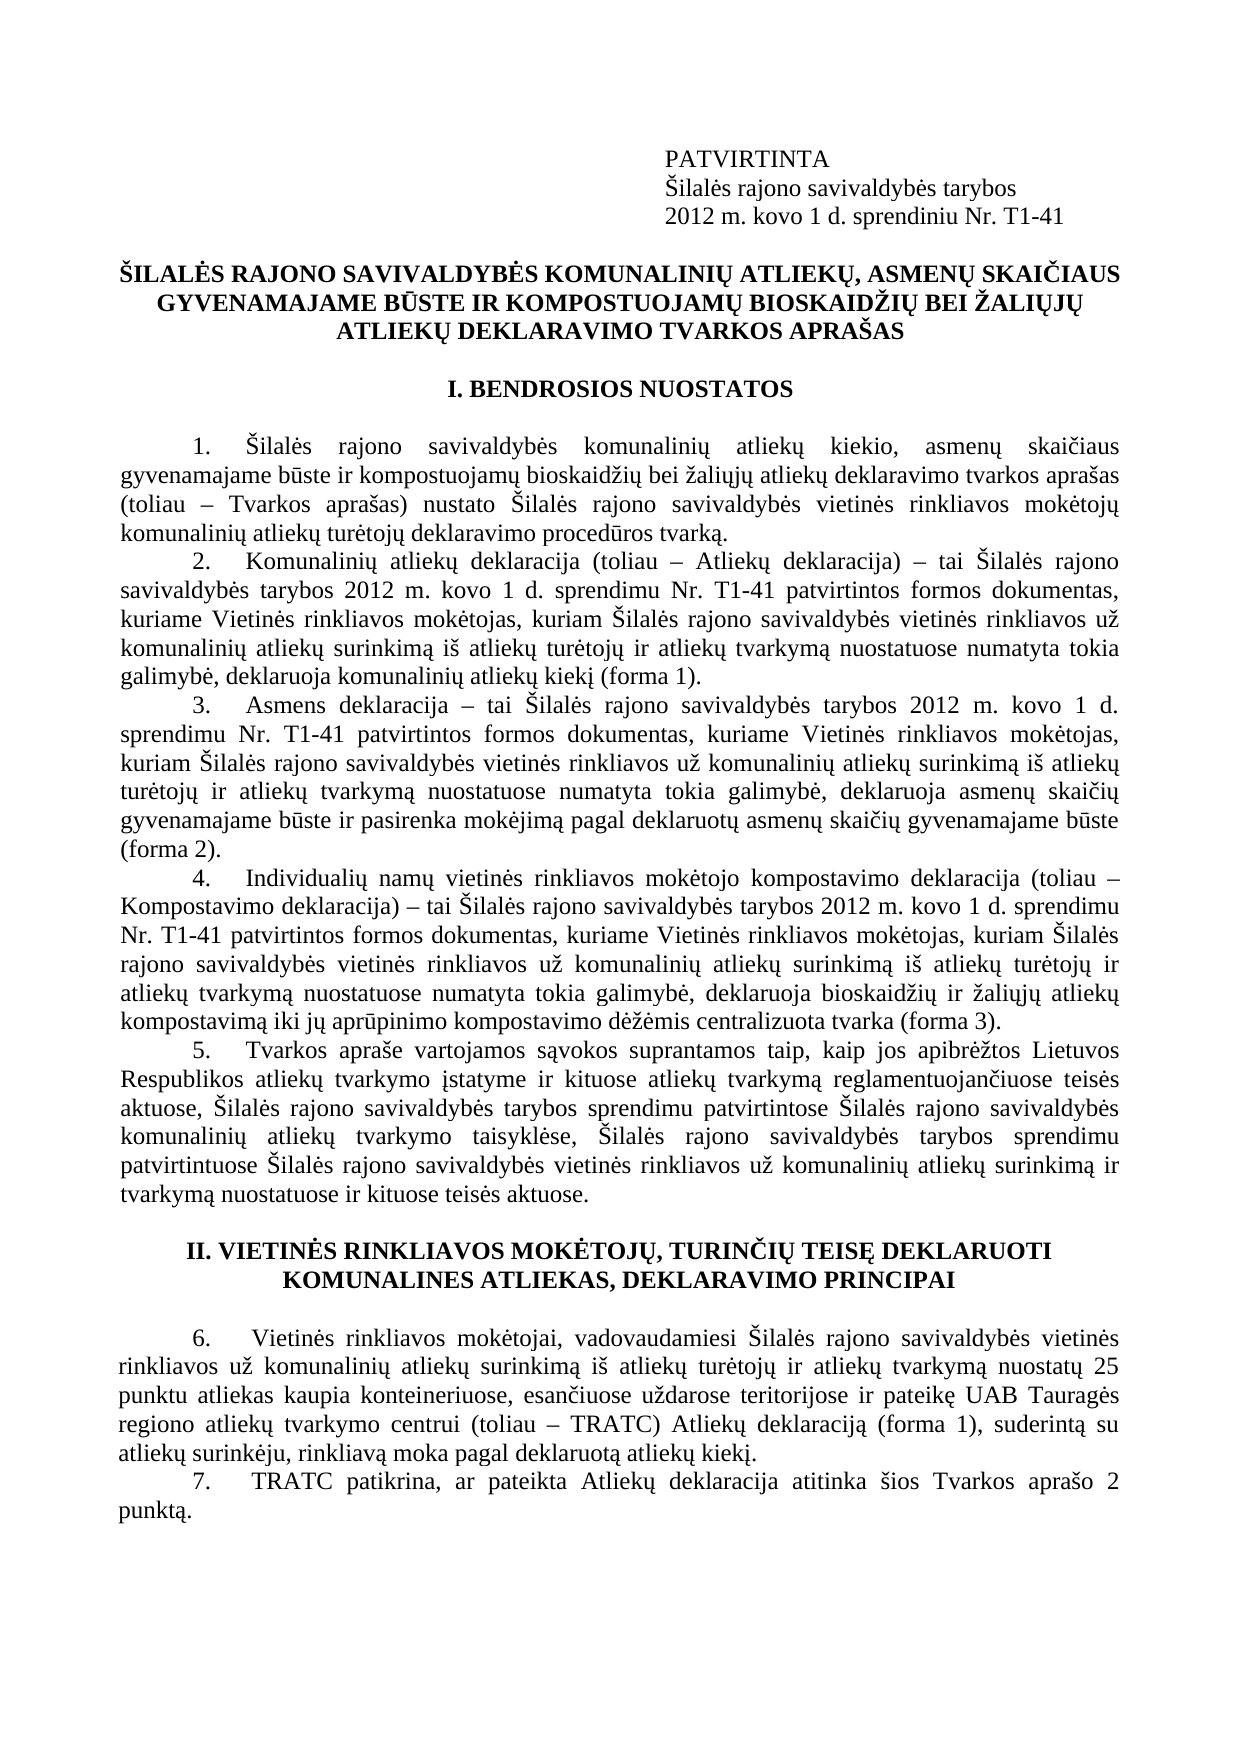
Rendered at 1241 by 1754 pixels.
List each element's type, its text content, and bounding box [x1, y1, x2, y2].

text ŠILALĖS RAJONO SAVIVALDYBĖS KOMUNALINIŲ ATLIEKŲ, ASMENŲ SKAIČIAUS GYVENAMAJAME BŪSTE IR KOMPOSTUOJAMŲ BIOSKAIDŽIŲ BEI ŽALIŲJŲ ATLIEKŲ DEKLARAVIMO TVARKOS APRAŠAS [118, 259, 1122, 345]
text II. VIETINĖS RINKLIAVOS MOKĖTOJŲ, TURINČIŲ TEISĘ DEKLARUOTI KOMUNALINES ATLIEKAS, DEKLARAVIMO PRINCIPAI [118, 1236, 1120, 1294]
text 4. Individualių namų vietinės rinkliavos mokėtojo kompostavimo deklaracija (toliau – Kompostavimo deklaracija) – tai Šilalės rajono savivaldybės tarybos 2012 m. kovo 1 d. sprendimu Nr. T1-41 patvirtintos formos dokumentas, kuriame Vietinės rinkliavos mokėtojas, kuriam Šilalės rajono savivaldybės vietinės rinkliavos už komunalinių atliekų surinkimą iš atliekų turėtojų ir atliekų tvarkymą nuostatuose numatyta tokia galimybė, deklaruoja bioskaidžių ir žaliųjų atliekų kompostavimą iki jų aprūpinimo kompostavimo dėžėmis centralizuota tvarka (forma 3). [120, 863, 1120, 1035]
text 2. Komunalinių atliekų deklaracija (toliau – Atliekų deklaracija) – tai Šilalės rajono savivaldybės tarybos 2012 m. kovo 1 d. sprendimu Nr. T1-41 patvirtintos formos dokumentas, kuriame Vietinės rinkliavos mokėtojas, kuriam Šilalės rajono savivaldybės vietinės rinkliavos už komunalinių atliekų surinkimą iš atliekų turėtojų ir atliekų tvarkymą nuostatuose numatyta tokia galimybė, deklaruoja komunalinių atliekų kiekį (forma 1). [120, 546, 1120, 690]
text Šilalės rajono savivaldybės tarybos [664, 173, 1077, 201]
text 6. Vietinės rinkliavos mokėtojai, vadovaudamiesi Šilalės rajono savivaldybės vietinės rinkliavos už komunalinių atliekų surinkimą iš atliekų turėtojų ir atliekų tvarkymą nuostatų 25 punktu atliekas kaupia konteineriuose, esančiuose uždarose teritorijose ir pateikę UAB Tauragės regiono atliekų tvarkymo centrui (toliau – TRATC) Atliekų deklaraciją (forma 1), suderintą su atliekų surinkėju, rinkliavą moka pagal deklaruotą atliekų kiekį. [118, 1323, 1120, 1466]
text 7. TRATC patikrina, ar pateikta Atliekų deklaracija atitinka šios Tvarkos aprašo 2 punktą. [118, 1466, 1120, 1524]
text 1. Šilalės rajono savivaldybės komunalinių atliekų kiekio, asmenų skaičiaus gyvenamajame būste ir kompostuojamų bioskaidžių bei žaliųjų atliekų deklaravimo tvarkos aprašas (toliau – Tvarkos aprašas) nustato Šilalės rajono savivaldybės vietinės rinkliavos mokėtojų komunalinių atliekų turėtojų deklaravimo procedūros tvarką. [120, 431, 1120, 546]
text I. BENDROSIOS NUOSTATOS [118, 374, 1122, 403]
text 5. Tvarkos apraše vartojamos sąvokos suprantamos taip, kaip jos apibrėžtos Lietuvos Respublikos atliekų tvarkymo įstatyme ir kituose atliekų tvarkymą reglamentuojančiuose teisės aktuose, Šilalės rajono savivaldybės tarybos sprendimu patvirtintose Šilalės rajono savivaldybės komunalinių atliekų tvarkymo taisyklėse, Šilalės rajono savivaldybės tarybos sprendimu patvirtintuose Šilalės rajono savivaldybės vietinės rinkliavos už komunalinių atliekų surinkimą ir tvarkymą nuostatuose ir kituose teisės aktuose. [120, 1035, 1120, 1208]
text 2012 m. kovo 1 d. sprendiniu Nr. T1-41 [664, 201, 1077, 230]
text PATVIRTINTA [664, 144, 1077, 173]
text 3. Asmens deklaracija – tai Šilalės rajono savivaldybės tarybos 2012 m. kovo 1 d. sprendimu Nr. T1-41 patvirtintos formos dokumentas, kuriame Vietinės rinkliavos mokėtojas, kuriam Šilalės rajono savivaldybės vietinės rinkliavos už komunalinių atliekų surinkimą iš atliekų turėtojų ir atliekų tvarkymą nuostatuose numatyta tokia galimybė, deklaruoja asmenų skaičių gyvenamajame būste ir pasirenka mokėjimą pagal deklaruotų asmenų skaičių gyvenamajame būste (forma 2). [120, 690, 1120, 863]
